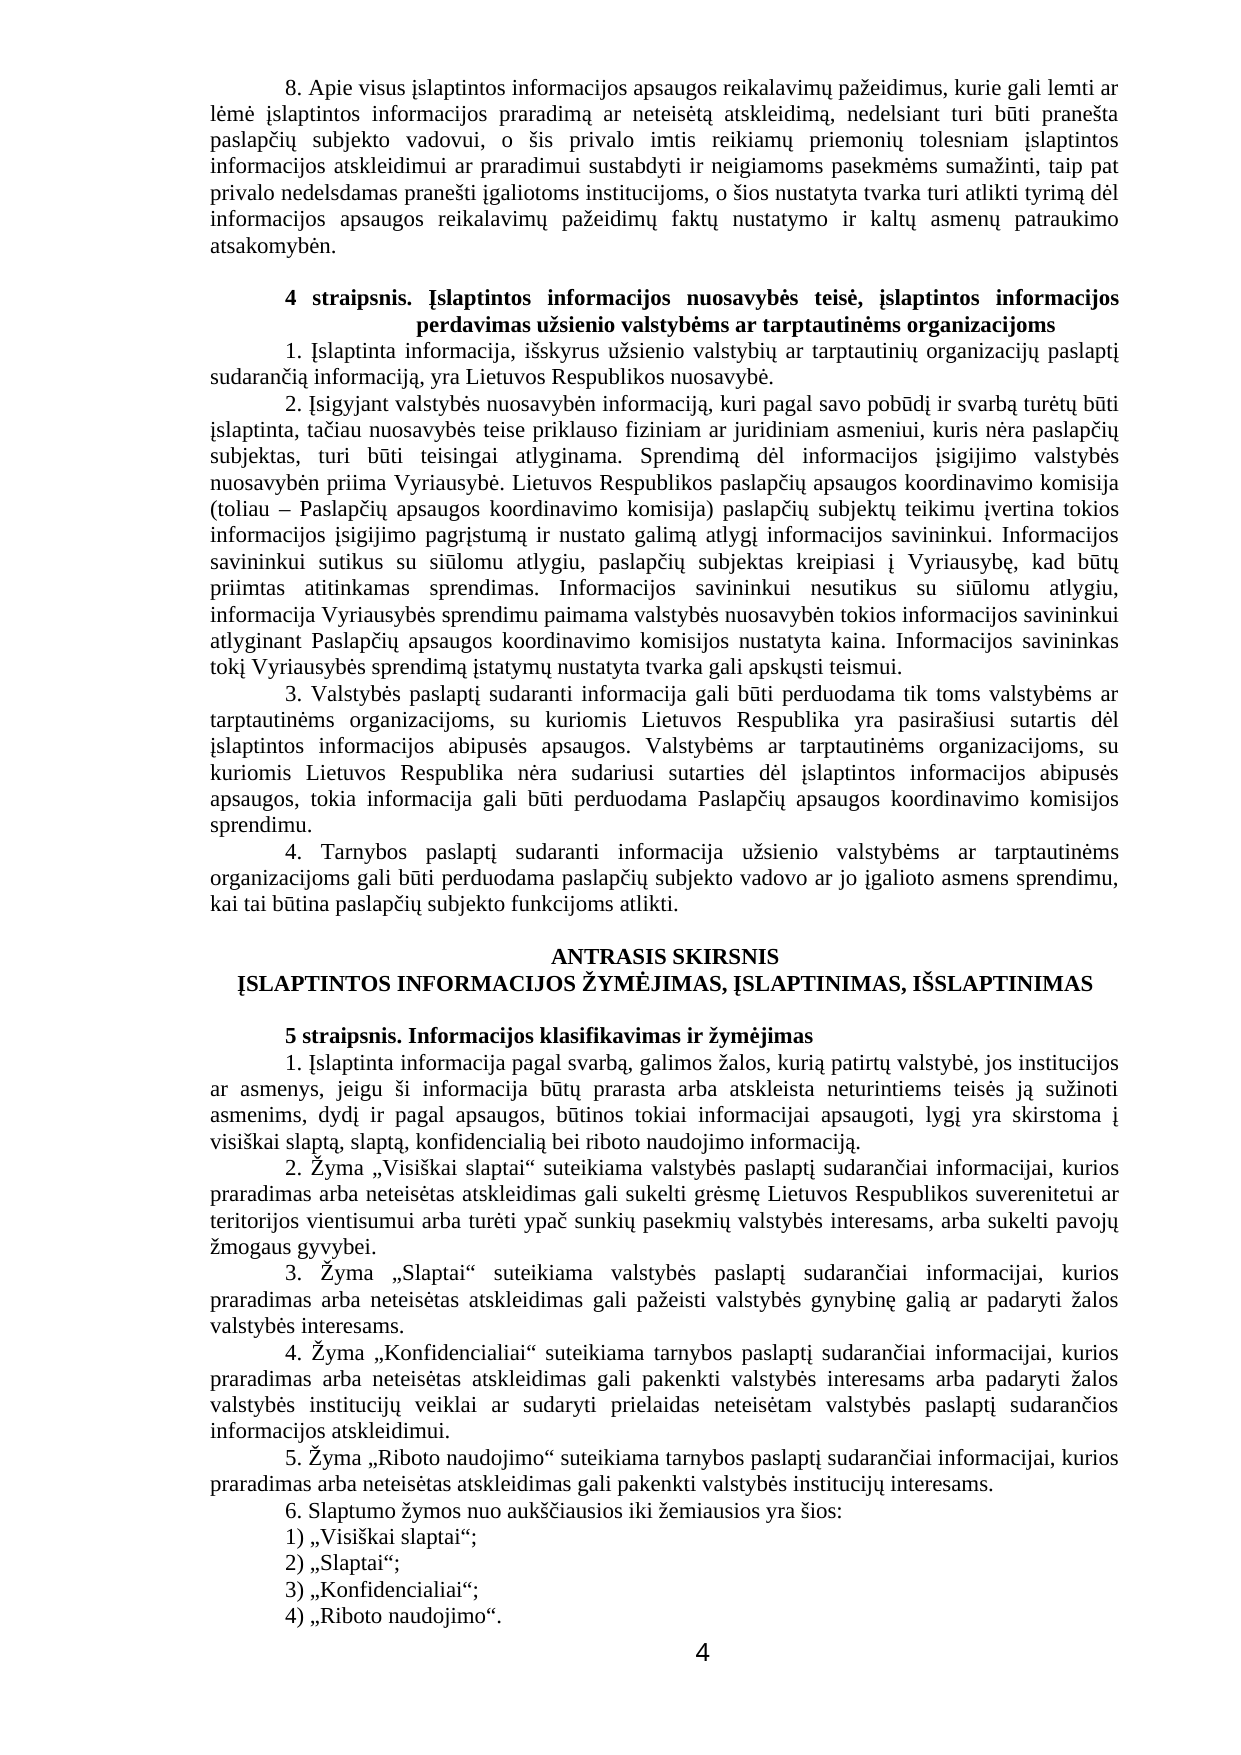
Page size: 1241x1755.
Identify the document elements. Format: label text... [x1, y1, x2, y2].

text 3. Valstybės paslaptį sudaranti informacija gali būti perduodama tik toms valstybėms ar tarptautinėms organizacijoms, su kuriomis Lietuvos Respublika yra pasirašiusi sutartis dėl įslaptintos informacijos abipusės apsaugos. Valstybėms ar tarptautinėms organizacijoms, su kuriomis Lietuvos Respublika nėra sudariusi sutarties dėl įslaptintos informacijos abipusės apsaugos, tokia informacija gali būti perduodama Paslapčių apsaugos koordinavimo komisijos sprendimu. [210, 680, 1120, 838]
text ANTRASIS SKIRSNIS [210, 943, 1120, 969]
text 6. Slaptumo žymos nuo aukščiausios iki žemiausios yra šios: [210, 1497, 1120, 1523]
text 2. Žyma „Visiškai slaptai“ suteikiama valstybės paslaptį sudarančiai informacijai, kurios praradimas arba neteisėtas atskleidimas gali sukelti grėsmę Lietuvos Respublikos suverenitetui ar teritorijos vientisumui arba turėti ypač sunkių pasekmių valstybės interesams, arba sukelti pavojų žmogaus gyvybei. [210, 1154, 1120, 1259]
text ĮSLAPTINTOS INFORMACIJOS ŽYMĖJIMAS, ĮSLAPTINIMAS, IŠSLAPTINIMAS [210, 969, 1120, 996]
text 4) „Riboto naudojimo“. [210, 1602, 1120, 1628]
text 1) „Visiškai slaptai“; [210, 1523, 1120, 1549]
text 3. Žyma „Slaptai“ suteikiama valstybės paslaptį sudarančiai informacijai, kurios praradimas arba neteisėtas atskleidimas gali pažeisti valstybės gynybinę galią ar padaryti žalos valstybės interesams. [210, 1259, 1120, 1338]
text 4. Tarnybos paslaptį sudaranti informacija užsienio valstybėms ar tarptautinėms organizacijoms gali būti perduodama paslapčių subjekto vadovo ar jo įgalioto asmens sprendimu, kai tai būtina paslapčių subjekto funkcijoms atlikti. [210, 838, 1120, 917]
text 8. Apie visus įslaptintos informacijos apsaugos reikalavimų pažeidimus, kurie gali lemti ar lėmė įslaptintos informacijos praradimą ar neteisėtą atskleidimą, nedelsiant turi būti pranešta paslapčių subjekto vadovui, o šis privalo imtis reikiamų priemonių tolesniam įslaptintos informacijos atskleidimui ar praradimui sustabdyti ir neigiamoms pasekmėms sumažinti, taip pat privalo nedelsdamas pranešti įgaliotoms institucijoms, o šios nustatyta tvarka turi atlikti tyrimą dėl informacijos apsaugos reikalavimų pažeidimų faktų nustatymo ir kaltų asmenų patraukimo atsakomybėn. [210, 73, 1120, 258]
text 5 straipsnis. Informacijos klasifikavimas ir žymėjimas [210, 1022, 1120, 1049]
text 4 straipsnis. Įslaptintos informacijos nuosavybės teisė, įslaptintos informacijos perdavimas užsienio valstybėms ar tarptautinėms organizacijoms [285, 284, 1120, 337]
text 2. Įsigyjant valstybės nuosavybėn informaciją, kuri pagal savo pobūdį ir svarbą turėtų būti įslaptinta, tačiau nuosavybės teise priklauso fiziniam ar juridiniam asmeniui, kuris nėra paslapčių subjektas, turi būti teisingai atlyginama. Sprendimą dėl informacijos įsigijimo valstybės nuosavybėn priima Vyriausybė. Lietuvos Respublikos paslapčių apsaugos koordinavimo komisija (toliau – Paslapčių apsaugos koordinavimo komisija) paslapčių subjektų teikimu įvertina tokios informacijos įsigijimo pagrįstumą ir nustato galimą atlygį informacijos savininkui. Informacijos savininkui sutikus su siūlomu atlygiu, paslapčių subjektas kreipiasi į Vyriausybę, kad būtų priimtas atitinkamas sprendimas. Informacijos savininkui nesutikus su siūlomu atlygiu, informacija Vyriausybės sprendimu paimama valstybės nuosavybėn tokios informacijos savininkui atlyginant Paslapčių apsaugos koordinavimo komisijos nustatyta kaina. Informacijos savininkas tokį Vyriausybės sprendimą įstatymų nustatyta tvarka gali apskųsti teismui. [210, 390, 1120, 680]
text 5. Žyma „Riboto naudojimo“ suteikiama tarnybos paslaptį sudarančiai informacijai, kurios praradimas arba neteisėtas atskleidimas gali pakenkti valstybės institucijų interesams. [210, 1444, 1120, 1497]
text 1. Įslaptinta informacija pagal svarbą, galimos žalos, kurią patirtų valstybė, jos institucijos ar asmenys, jeigu ši informacija būtų prarasta arba atskleista neturintiems teisės ją sužinoti asmenims, dydį ir pagal apsaugos, būtinos tokiai informacijai apsaugoti, lygį yra skirstoma į visiškai slaptą, slaptą, konfidencialią bei riboto naudojimo informaciją. [210, 1049, 1120, 1154]
text 4. Žyma „Konfidencialiai“ suteikiama tarnybos paslaptį sudarančiai informacijai, kurios praradimas arba neteisėtas atskleidimas gali pakenkti valstybės interesams arba padaryti žalos valstybės institucijų veiklai ar sudaryti prielaidas neteisėtam valstybės paslaptį sudarančios informacijos atskleidimui. [210, 1338, 1120, 1444]
text 1. Įslaptinta informacija, išskyrus užsienio valstybių ar tarptautinių organizacijų paslaptį sudarančią informaciją, yra Lietuvos Respublikos nuosavybė. [210, 337, 1120, 390]
text 2) „Slaptai“; [210, 1549, 1120, 1576]
text 3) „Konfidencialiai“; [210, 1576, 1120, 1602]
